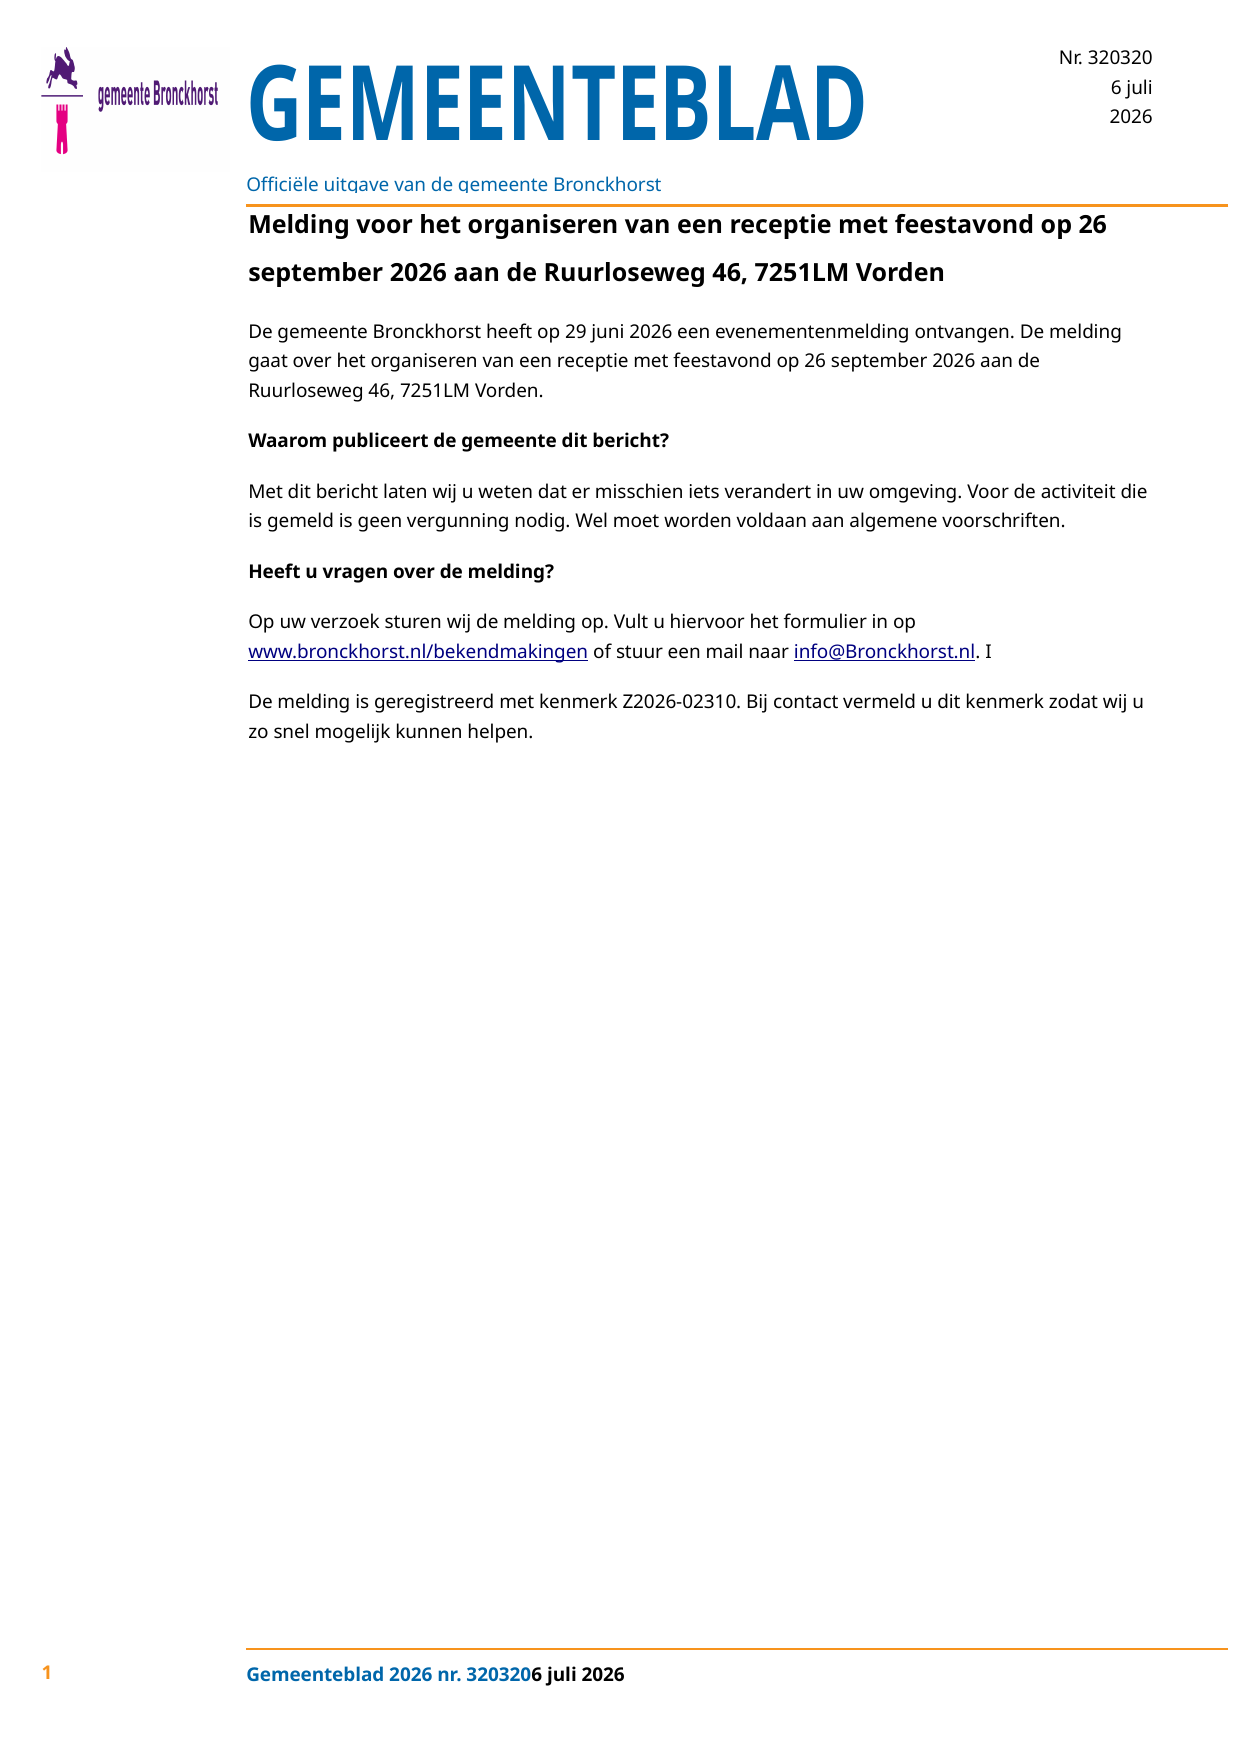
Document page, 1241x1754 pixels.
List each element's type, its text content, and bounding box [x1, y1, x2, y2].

text Met dit bericht laten wij u weten dat er misschien iets verandert in uw omgeving. Voor de activiteit die is gemeld is geen vergunning nodig. Wel moet worden voldaan aan algemene voorschriften. [248, 478, 1152, 533]
text Heeft u vragen over de melding? [248, 558, 1152, 584]
text De melding is geregistreerd met kenmerk Z2026-02310. Bij contact vermeld u dit kenmerk zodat wij u zo snel mogelijk kunnen helpen. [248, 688, 1152, 744]
text Waarom publiceert de gemeente dit bericht? [248, 427, 1152, 453]
text De gemeente Bronckhorst heeft op 29 juni 2026 een evenementenmelding ontvangen. De melding gaat over het organiseren van een receptie met feestavond op 26 september 2026 aan de Ruurloseweg 46, 7251LM Vorden. [248, 318, 1152, 403]
picture [41, 47, 231, 172]
text Op uw verzoek sturen wij de melding op. Vult u hiervoor het formulier in op www.bronckhorst.nl/bekendmakingen of stuur een mail naar info@Bronckhorst.nl. I [248, 608, 1152, 664]
text Melding voor het organiseren van een receptie met feestavond op 26 september 2026 aan de Ruurloseweg 46, 7251LM Vorden [248, 207, 1152, 288]
